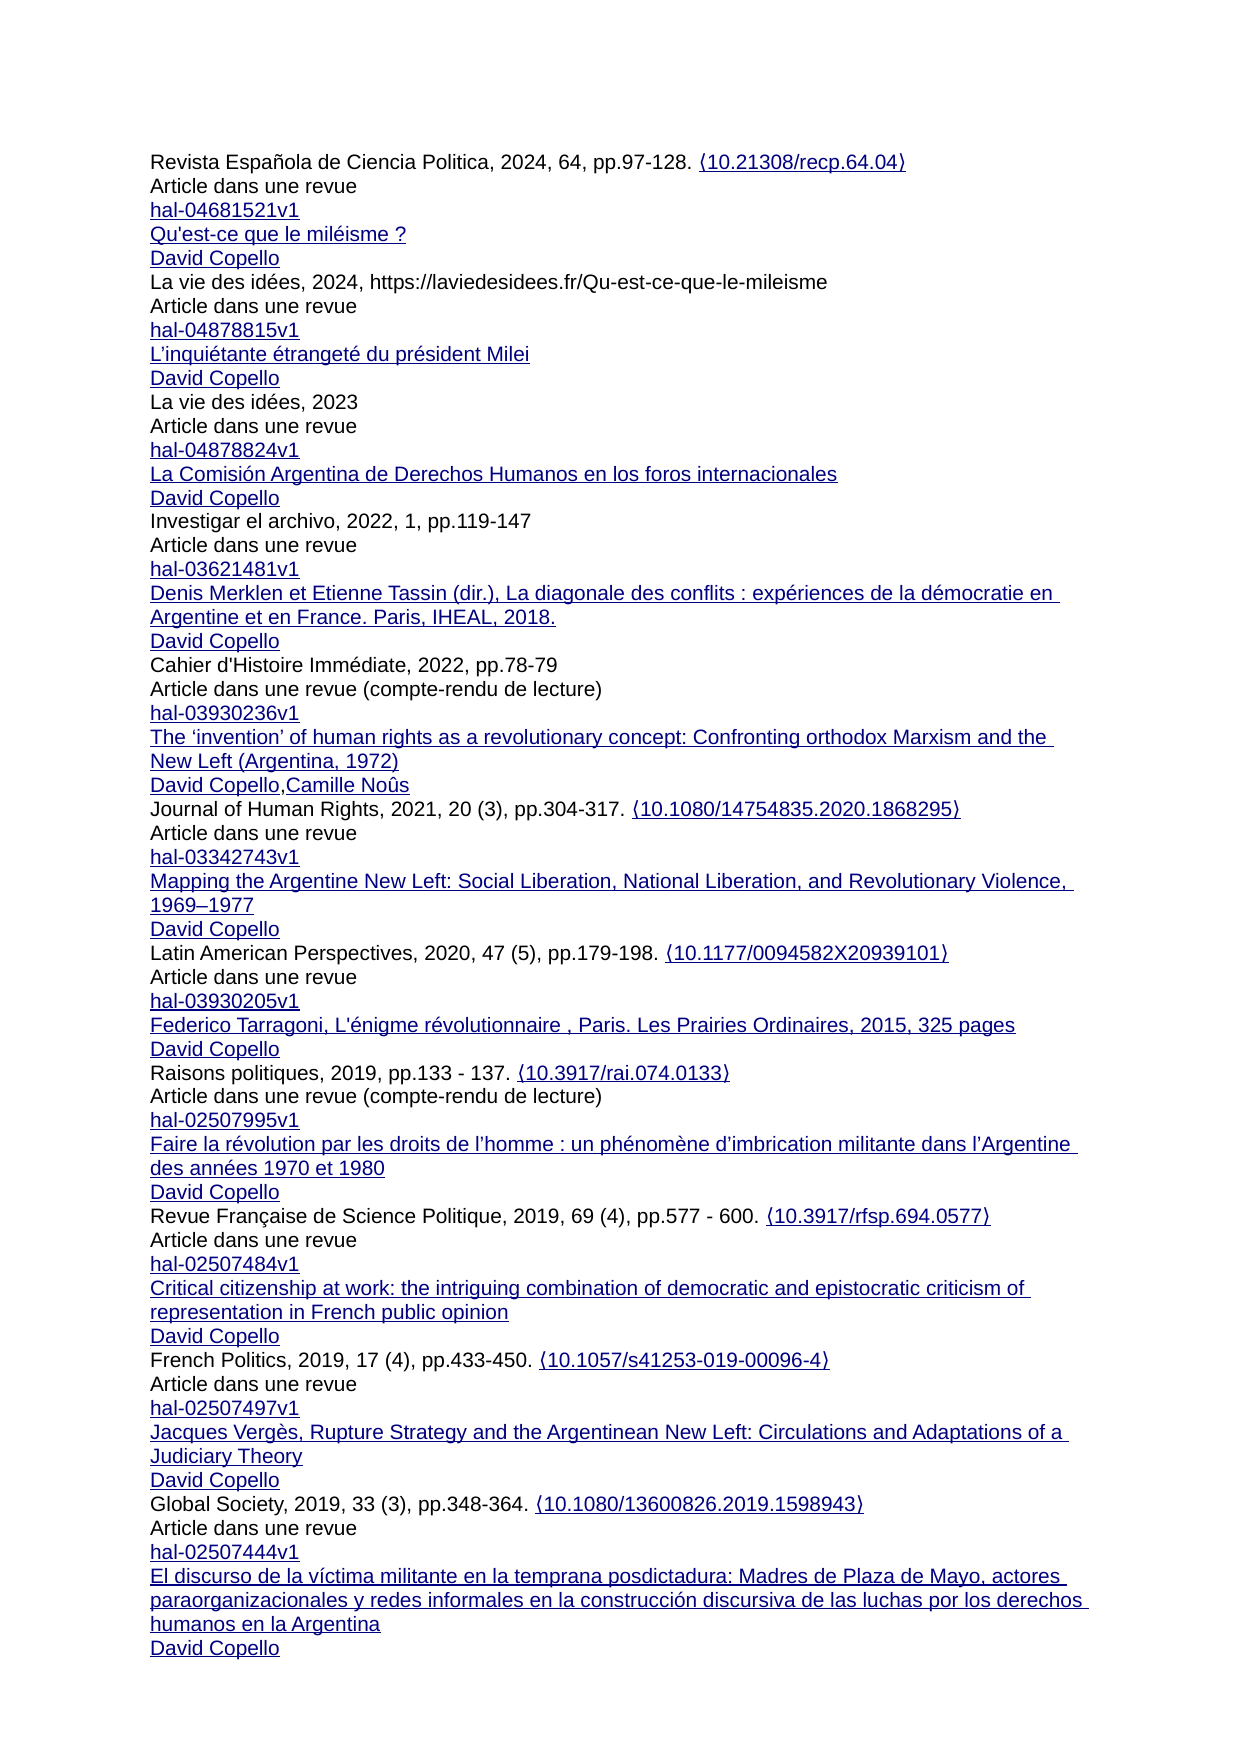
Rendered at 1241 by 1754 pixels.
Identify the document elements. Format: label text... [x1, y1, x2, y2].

table_cell Federico Tarragoni, L'énigme révolutionnaire , Paris. Les Prairies Ordinaires, 2015, 325 pages David Copello Raisons politiques, 2019, pp.133 - 137. ⟨10.3917/rai.074.0133⟩ Article dans une revue (compte-rendu de lecture) hal-02507995v1 [150, 1013, 1090, 1132]
table_cell Mapping the Argentine New Left: Social Liberation, National Liberation, and Revolutionary Violence, 1969–1977 David Copello Latin American Perspectives, 2020, 47 (5), pp.179-198. ⟨10.1177/0094582X20939101⟩ Article dans une revue hal-03930205v1 [150, 869, 1090, 1012]
table_cell Qu'est-ce que le miléisme ? David Copello La vie des idées, 2024, https://laviedesidees.fr/Qu-est-ce-que-le-mileisme Article dans une revue hal-04878815v1 [150, 222, 1090, 342]
table_cell Denis Merklen et Etienne Tassin (dir.), La diagonale des conflits : expériences de la démocratie en Argentine et en France. Paris, IHEAL, 2018. David Copello Cahier d'Histoire Immédiate, 2022, pp.78-79 Article dans une revue (compte-rendu de lecture) hal-03930236v1 [150, 581, 1090, 725]
table_cell Critical citizenship at work: the intriguing combination of democratic and epistocratic criticism of representation in French public opinion David Copello French Politics, 2019, 17 (4), pp.433-450. ⟨10.1057/s41253-019-00096-4⟩ Article dans une revue hal-02507497v1 [150, 1276, 1090, 1420]
table_cell L’inquiétante étrangeté du président Milei David Copello La vie des idées, 2023 Article dans une revue hal-04878824v1 [150, 342, 1090, 461]
table_cell Revista Española de Ciencia Politica, 2024, 64, pp.97-128. ⟨10.21308/recp.64.04⟩ Article dans une revue hal-04681521v1 [150, 150, 1090, 222]
table_cell La Comisión Argentina de Derechos Humanos en los foros internacionales David Copello Investigar el archivo, 2022, 1, pp.119-147 Article dans une revue hal-03621481v1 [150, 461, 1090, 581]
table_cell El discurso de la víctima militante en la temprana posdictadura: Madres de Plaza de Mayo, actores paraorganizacionales y redes informales en la construcción discursiva de las luchas por los derechos humanos en la Argentina David Copello [150, 1564, 1090, 1659]
table_cell Faire la révolution par les droits de l’homme : un phénomène d’imbrication militante dans l’Argentine des années 1970 et 1980 David Copello Revue Française de Science Politique, 2019, 69 (4), pp.577 - 600. ⟨10.3917/rfsp.694.0577⟩ Article dans une revue hal-02507484v1 [150, 1132, 1090, 1276]
table_cell Jacques Vergès, Rupture Strategy and the Argentinean New Left: Circulations and Adaptations of a Judiciary Theory David Copello Global Society, 2019, 33 (3), pp.348-364. ⟨10.1080/13600826.2019.1598943⟩ Article dans une revue hal-02507444v1 [150, 1420, 1090, 1563]
table_cell The ‘invention’ of human rights as a revolutionary concept: Confronting orthodox Marxism and the New Left (Argentina, 1972) David Copello,Camille Noûs Journal of Human Rights, 2021, 20 (3), pp.304-317. ⟨10.1080/14754835.2020.1868295⟩ Article dans une revue hal-03342743v1 [150, 725, 1090, 869]
